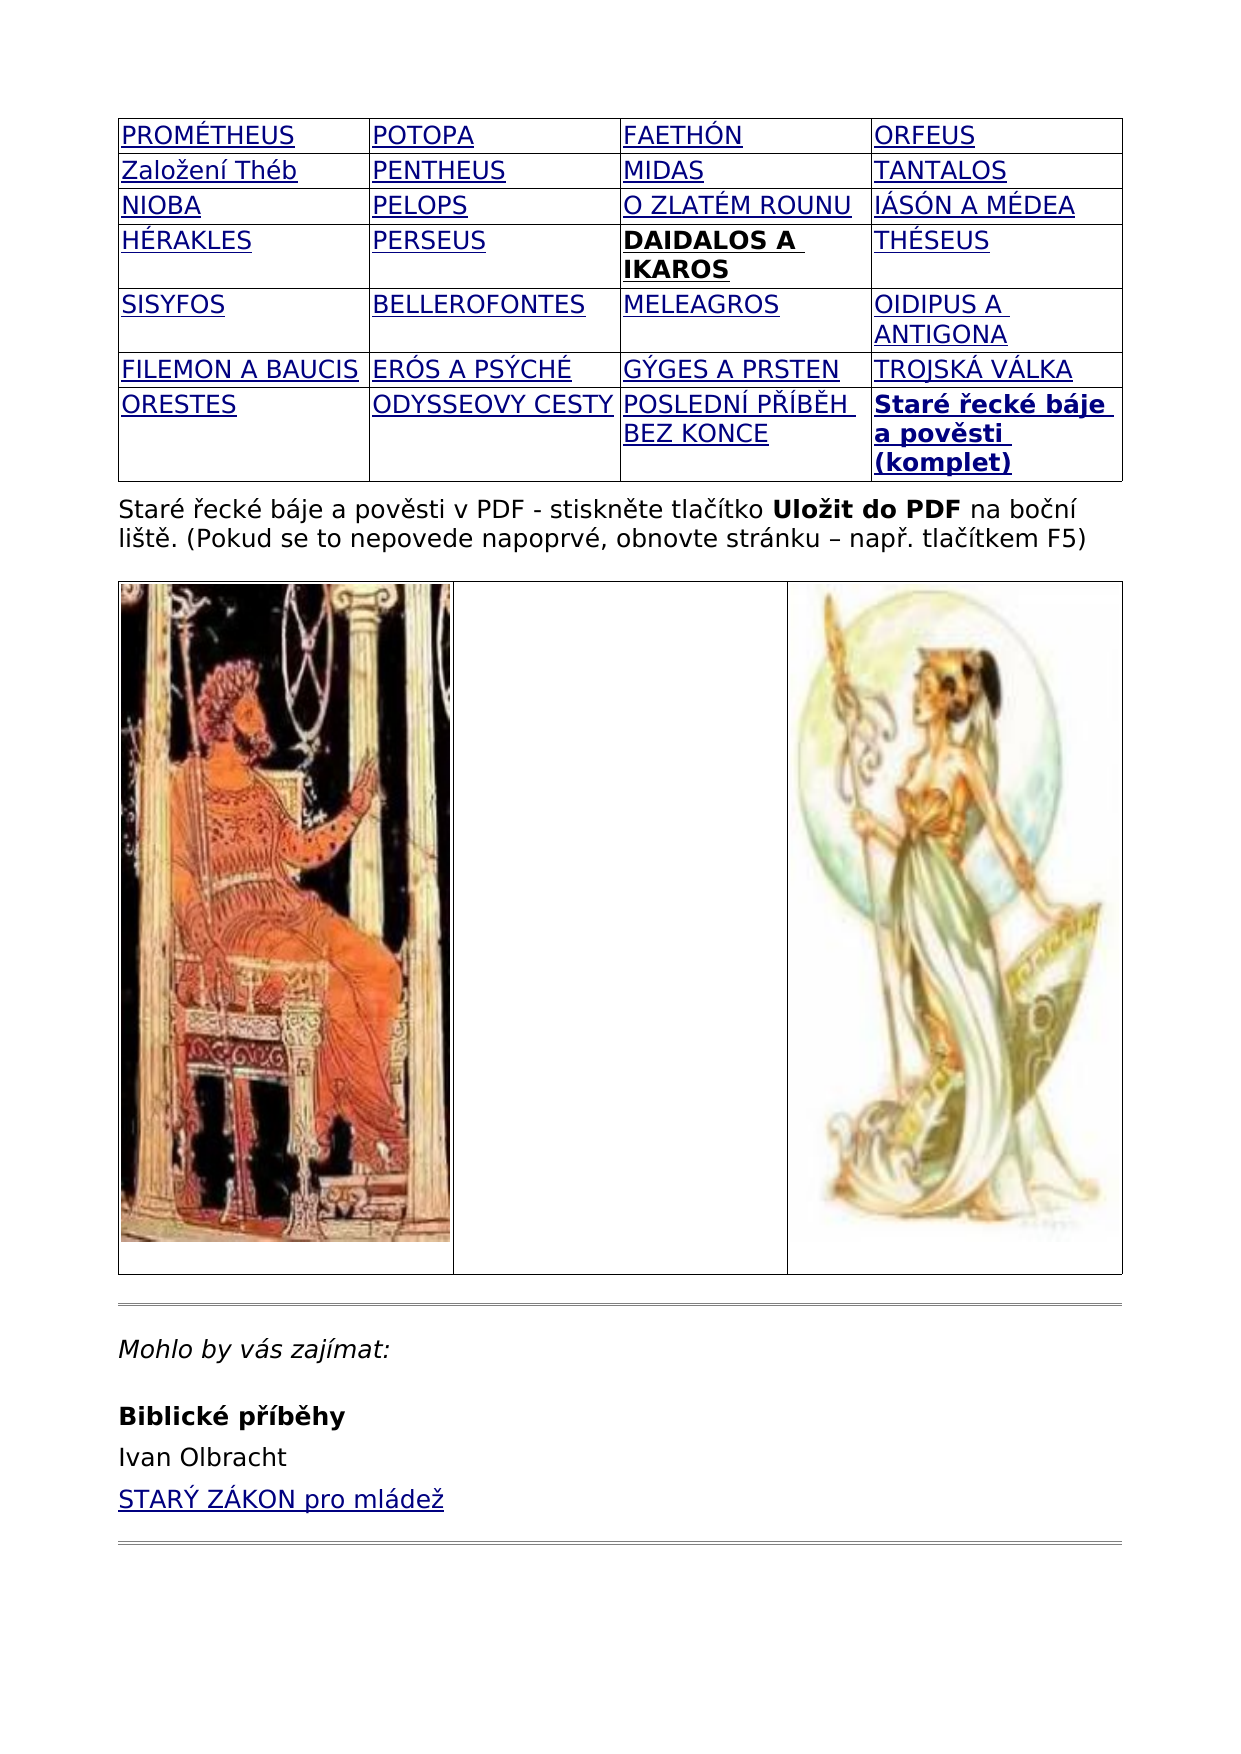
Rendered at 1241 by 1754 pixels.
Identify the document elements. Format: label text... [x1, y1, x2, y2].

table_cell ORESTES [119, 388, 369, 481]
table_header PROMÉTHEUS [119, 119, 369, 153]
text Staré řecké báje a pověsti v PDF - stiskněte tlačítko Uložit do PDF na boční liště. (Pokud se to nepovede napoprvé, obnovte stránku – např. tlačítkem F5) [118, 495, 1122, 554]
table_cell DAIDALOS A IKAROS [621, 225, 871, 288]
table_cell MELEAGROS [621, 289, 871, 352]
table_header [119, 582, 453, 1274]
table_cell IÁSÓN A MÉDEA [872, 189, 1122, 223]
table_header [454, 582, 787, 1274]
picture [790, 584, 1120, 1242]
table_header [788, 582, 1122, 1274]
table_cell NIOBA [119, 189, 369, 223]
table_cell ERÓS A PSÝCHÉ [370, 353, 620, 387]
text Mohlo by vás zajímat: [118, 1335, 1122, 1364]
table_cell Staré řecké báje a pověsti (komplet) [872, 388, 1122, 481]
table_header POTOPA [370, 119, 620, 153]
table_cell POSLEDNÍ PŘÍBĚH BEZ KONCE [621, 388, 871, 481]
table_cell O ZLATÉM ROUNU [621, 189, 871, 223]
table_cell PELOPS [370, 189, 620, 223]
text Ivan Olbracht [118, 1443, 1122, 1473]
table_header ORFEUS [872, 119, 1122, 153]
subtitle Biblické příběhy [118, 1402, 1122, 1431]
table_cell PENTHEUS [370, 154, 620, 188]
picture [121, 584, 450, 1242]
table_cell OIDIPUS A ANTIGONA [872, 289, 1122, 352]
table_cell FILEMON A BAUCIS [119, 353, 369, 387]
text STARÝ ZÁKON pro mládež [118, 1485, 1122, 1514]
table_cell GÝGES A PRSTEN [621, 353, 871, 387]
table_cell SISYFOS [119, 289, 369, 352]
table_cell ODYSSEOVY CESTY [370, 388, 620, 481]
table_cell Založení Théb [119, 154, 369, 188]
table_cell MIDAS [621, 154, 871, 188]
table_header FAETHÓN [621, 119, 871, 153]
table_cell TROJSKÁ VÁLKA [872, 353, 1122, 387]
table_cell THÉSEUS [872, 225, 1122, 288]
table_cell HÉRAKLES [119, 225, 369, 288]
table_cell PERSEUS [370, 225, 620, 288]
table_cell TANTALOS [872, 154, 1122, 188]
table_cell BELLEROFONTES [370, 289, 620, 352]
